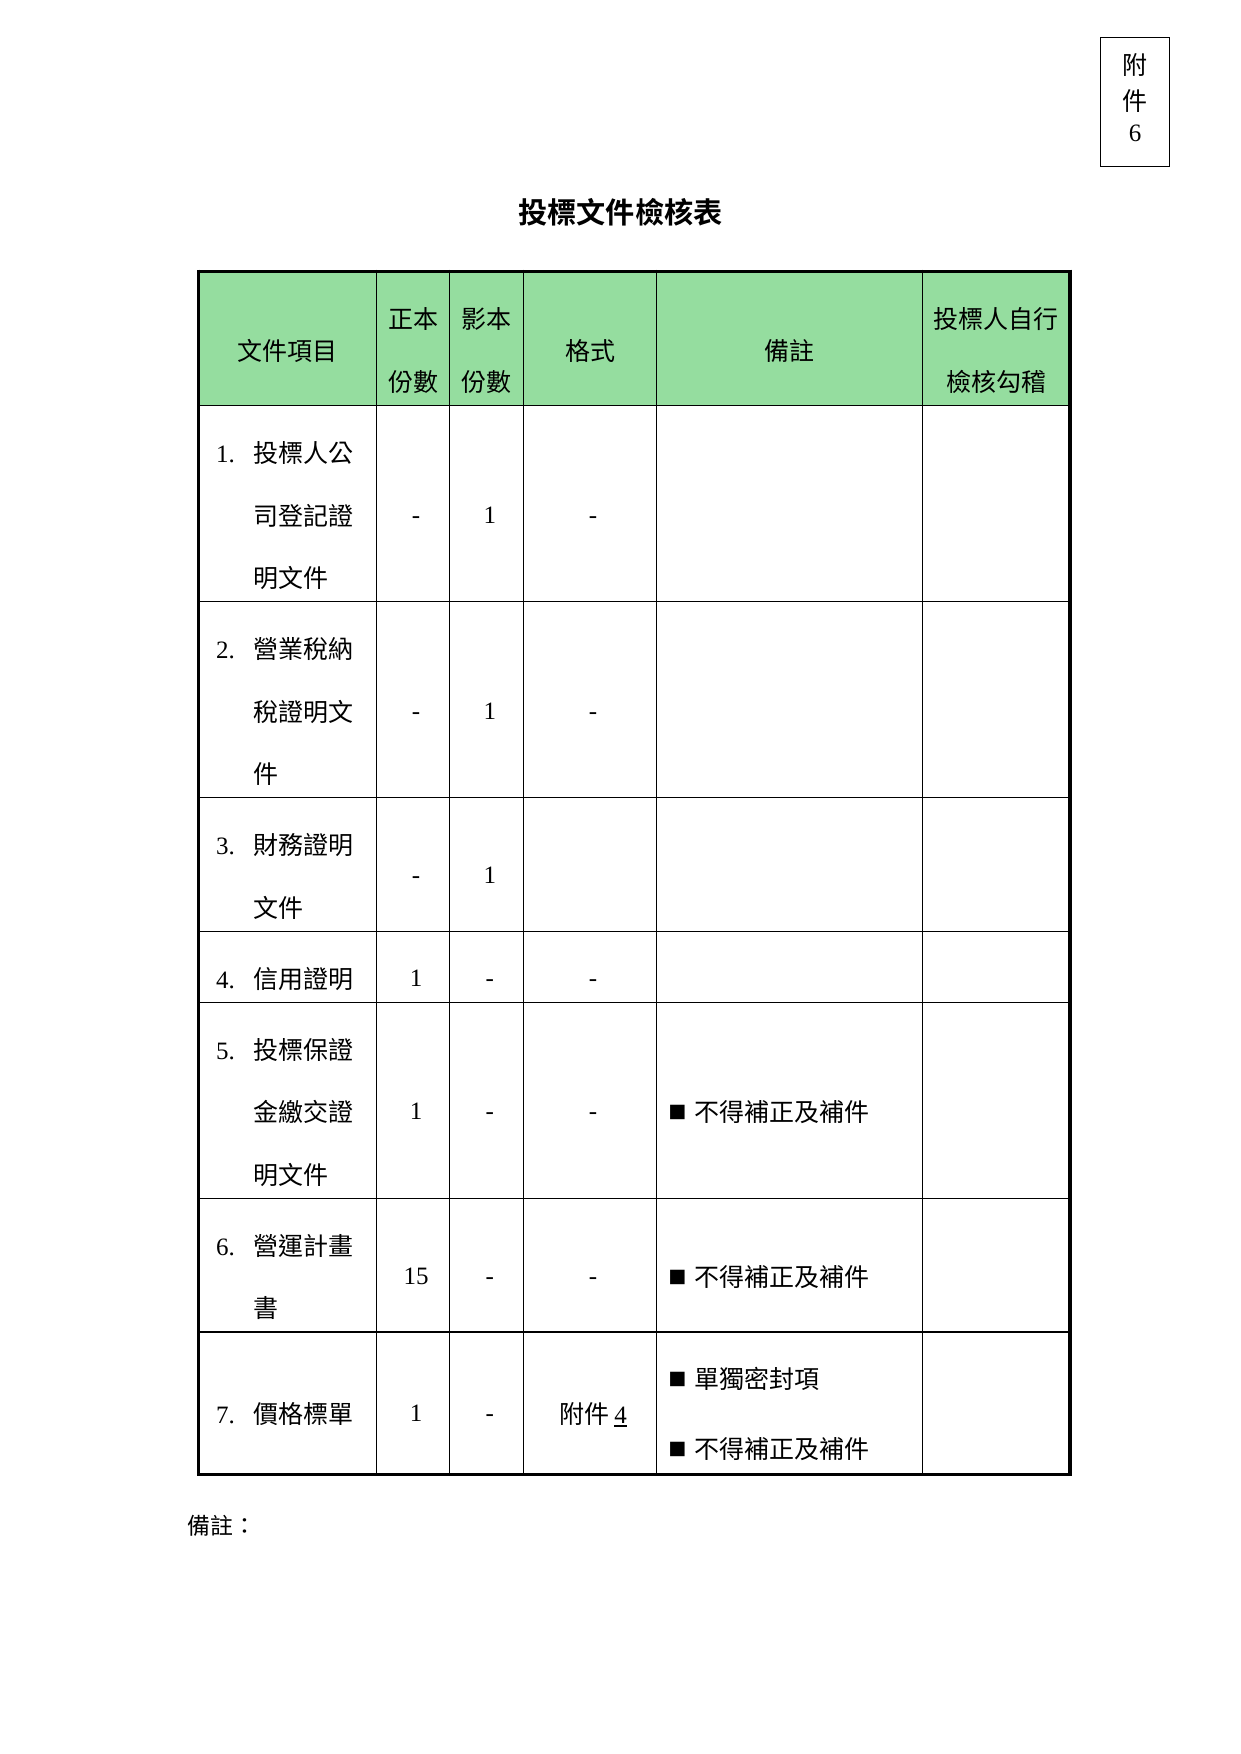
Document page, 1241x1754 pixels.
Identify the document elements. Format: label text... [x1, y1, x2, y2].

table_cell 不得補正及補件 [657, 1003, 922, 1198]
table_cell - [524, 602, 656, 797]
table_cell [657, 406, 922, 601]
table_cell - [450, 1003, 523, 1198]
table_cell 投標保證金繳交證明文件 [200, 1003, 376, 1198]
table_cell - [524, 1003, 656, 1198]
text [1101, 38, 1169, 166]
table_cell [657, 602, 922, 797]
table_cell 1 [450, 798, 523, 931]
table_header 格式 [524, 273, 656, 405]
table_cell 1 [377, 1333, 449, 1472]
table_cell - [524, 1199, 656, 1331]
table_cell [923, 1333, 1068, 1472]
table_cell 15 [377, 1199, 449, 1331]
table_cell [923, 1003, 1068, 1198]
table_header 正本份數 [377, 273, 449, 405]
table_header 備註 [657, 273, 922, 405]
table_cell [923, 602, 1068, 797]
table_cell - [450, 1333, 523, 1472]
table_cell 1 [377, 932, 449, 1002]
table_header 文件項目 [200, 273, 376, 405]
text 備註： [187, 1483, 1073, 1546]
table_cell 信用證明 [200, 932, 376, 1002]
table_cell - [524, 406, 656, 601]
table_cell 投標人公司登記證明文件 [200, 406, 376, 601]
table_cell 財務證明文件 [200, 798, 376, 931]
table_header 投標人自行檢核勾稽 [923, 273, 1068, 405]
table_cell [657, 932, 922, 1002]
table_cell [923, 406, 1068, 601]
table_cell 單獨密封項 不得補正及補件 [657, 1333, 922, 1472]
table_cell [923, 1199, 1068, 1331]
table_cell - [450, 1199, 523, 1331]
table_cell [657, 798, 922, 931]
table_header 影本份數 [450, 273, 523, 405]
table_cell 1 [377, 1003, 449, 1198]
table_cell [923, 932, 1068, 1002]
table_cell - [524, 932, 656, 1002]
table_cell 價格標單 [200, 1333, 376, 1472]
table_cell - [377, 406, 449, 601]
text 附件6 [1116, 46, 1154, 147]
table_cell 營業稅納稅證明文件 [200, 602, 376, 797]
table_cell - [377, 798, 449, 931]
table_cell [923, 798, 1068, 931]
table_cell 不得補正及補件 [657, 1199, 922, 1331]
table_cell - [450, 932, 523, 1002]
table_cell [524, 798, 656, 931]
table_cell 1 [450, 406, 523, 601]
table_cell 附件4 [524, 1333, 656, 1472]
table_cell 1 [450, 602, 523, 797]
table_cell 營運計畫書 [200, 1199, 376, 1331]
text 投標文件檢核表 [187, 169, 1053, 232]
table_cell - [377, 602, 449, 797]
